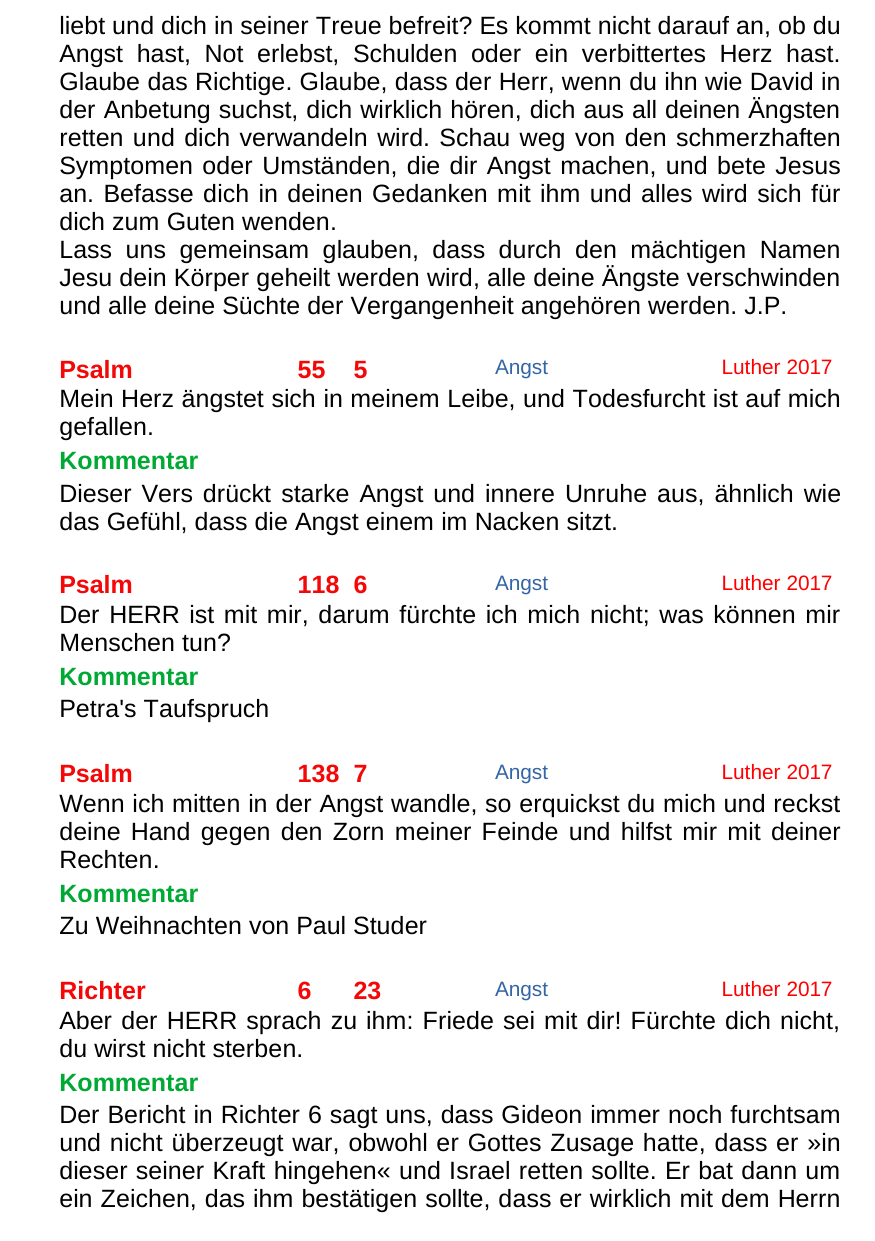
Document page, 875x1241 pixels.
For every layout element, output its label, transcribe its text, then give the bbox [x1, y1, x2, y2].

table_cell Wenn ich mitten in der Angst wandle, so erquickst du mich und reckst deine Hand gegen den Zorn meiner Feinde und hilfst mir mit deiner Rechten. [59, 790, 842, 874]
table_cell [427, 880, 495, 909]
table_cell 6 [298, 977, 342, 1007]
table_cell [495, 447, 677, 477]
table_cell [677, 880, 721, 909]
table_cell Psalm [59, 571, 297, 601]
table_cell [342, 760, 353, 789]
table_cell [721, 1069, 842, 1098]
table_cell Luther 2017 [721, 571, 844, 601]
table_cell Der HERR ist mit mir, darum fürchte ich mich nicht; was können mir Menschen tun? [59, 601, 842, 657]
table_cell [206, 663, 297, 692]
table_cell [342, 356, 353, 385]
table_cell [342, 571, 353, 601]
table_cell Kommentar [59, 880, 206, 909]
table_cell [59, 941, 844, 977]
table_cell [298, 447, 342, 477]
table_cell [353, 663, 427, 692]
table_cell [495, 663, 677, 692]
table_cell [427, 571, 495, 601]
table_cell [427, 447, 495, 477]
table_cell Kommentar [59, 447, 206, 477]
table_cell [721, 880, 842, 909]
table_cell [342, 663, 353, 692]
table_cell [353, 1069, 427, 1098]
table_cell [677, 447, 721, 477]
table_cell [427, 663, 495, 692]
table_cell Luther 2017 [721, 977, 844, 1007]
table_cell 118 [298, 571, 342, 601]
table_cell [353, 880, 427, 909]
table_cell [59, 874, 844, 879]
table_cell 55 [298, 356, 342, 385]
table_cell 5 [353, 356, 427, 385]
table_cell [495, 880, 677, 909]
table_cell Kommentar [59, 663, 206, 692]
table_cell Mein Herz ängstet sich in meinem Leibe, und Todesfurcht ist auf mich gefallen. [59, 385, 842, 441]
table_cell [298, 1069, 342, 1098]
table_cell 7 [353, 760, 427, 789]
table_cell [427, 356, 495, 385]
table_cell Luther 2017 [721, 356, 844, 385]
table_cell [206, 880, 297, 909]
table_cell Zu Weihnachten von Paul Studer [59, 912, 842, 941]
table_cell Psalm [59, 356, 297, 385]
table_cell [206, 1069, 297, 1098]
table_cell [427, 760, 495, 789]
table_cell [59, 320, 844, 356]
table_cell Angst [495, 571, 677, 601]
table_cell [342, 880, 353, 909]
table_cell Psalm [59, 760, 297, 789]
table_cell Richter [59, 977, 297, 1007]
table_cell Angst [495, 760, 677, 789]
table_cell [427, 1069, 495, 1098]
table_cell [677, 1069, 721, 1098]
table_cell [59, 441, 844, 447]
table_cell 6 [353, 571, 427, 601]
table_cell [677, 977, 721, 1007]
table_cell Der Bericht in Richter 6 sagt uns, dass Gideon immer noch furchtsam und nicht überzeugt war, obwohl er Gottes Zusage hatte, dass er »in dieser seiner Kraft hingehen« und Israel retten sollte. Er bat dann um ein Zeichen, das ihm bestätigen sollte, dass er wirklich mit dem Herrn [59, 1101, 842, 1213]
table_cell [59, 536, 844, 571]
table_cell Aber der HERR sprach zu ihm: Friede sei mit dir! Fürchte dich nicht, du wirst nicht sterben. [59, 1007, 842, 1063]
table_cell [495, 1069, 677, 1098]
table_cell [677, 356, 721, 385]
table_cell Dieser Vers drückt starke Angst und innere Unruhe aus, ähnlich wie das Gefühl, dass die Angst einem im Nacken sitzt. [59, 480, 842, 536]
table_cell [342, 1069, 353, 1098]
table_cell [342, 977, 353, 1007]
table_cell [677, 663, 721, 692]
table_cell [298, 880, 342, 909]
table_cell [721, 447, 842, 477]
table_cell [59, 725, 844, 760]
table_cell [298, 663, 342, 692]
table_cell [206, 447, 297, 477]
table_cell [59, 657, 844, 663]
table_cell Angst [495, 356, 677, 385]
table_cell Luther 2017 [721, 760, 844, 789]
table_cell Kommentar [59, 1069, 206, 1098]
table_cell [427, 977, 495, 1007]
table_cell Petra's Taufspruch [59, 695, 842, 724]
table_cell [677, 571, 721, 601]
table_cell 23 [353, 977, 427, 1007]
table_cell [721, 663, 842, 692]
table_cell [677, 760, 721, 789]
table_cell [353, 447, 427, 477]
table_cell Angst [495, 977, 677, 1007]
table_cell [342, 447, 353, 477]
table_cell liebt und dich in seiner Treue befreit? Es kommt nicht darauf an, ob du Angst hast, Not erlebst, Schulden oder ein verbittertes Herz hast. Glaube das Richtige. Glaube, dass der Herr, wenn du ihn wie David in der Anbetung suchst, dich wirklich hören, dich aus all deinen Ängsten retten und dich verwandeln wird. Schau weg von den schmerzhaften Symptomen oder Umständen, die dir Angst machen, und bete Jesus an. Befasse dich in deinen Gedanken mit ihm und alles wird sich für dich zum Guten wenden. Lass uns gemeinsam glauben, dass durch den mächtigen Namen Jesu dein Körper geheilt werden wird, alle deine Ängste verschwinden und alle deine Süchte der Vergangenheit angehören werden. J.P. [59, 12, 842, 320]
table_cell 138 [298, 760, 342, 789]
table_cell [59, 1063, 844, 1068]
